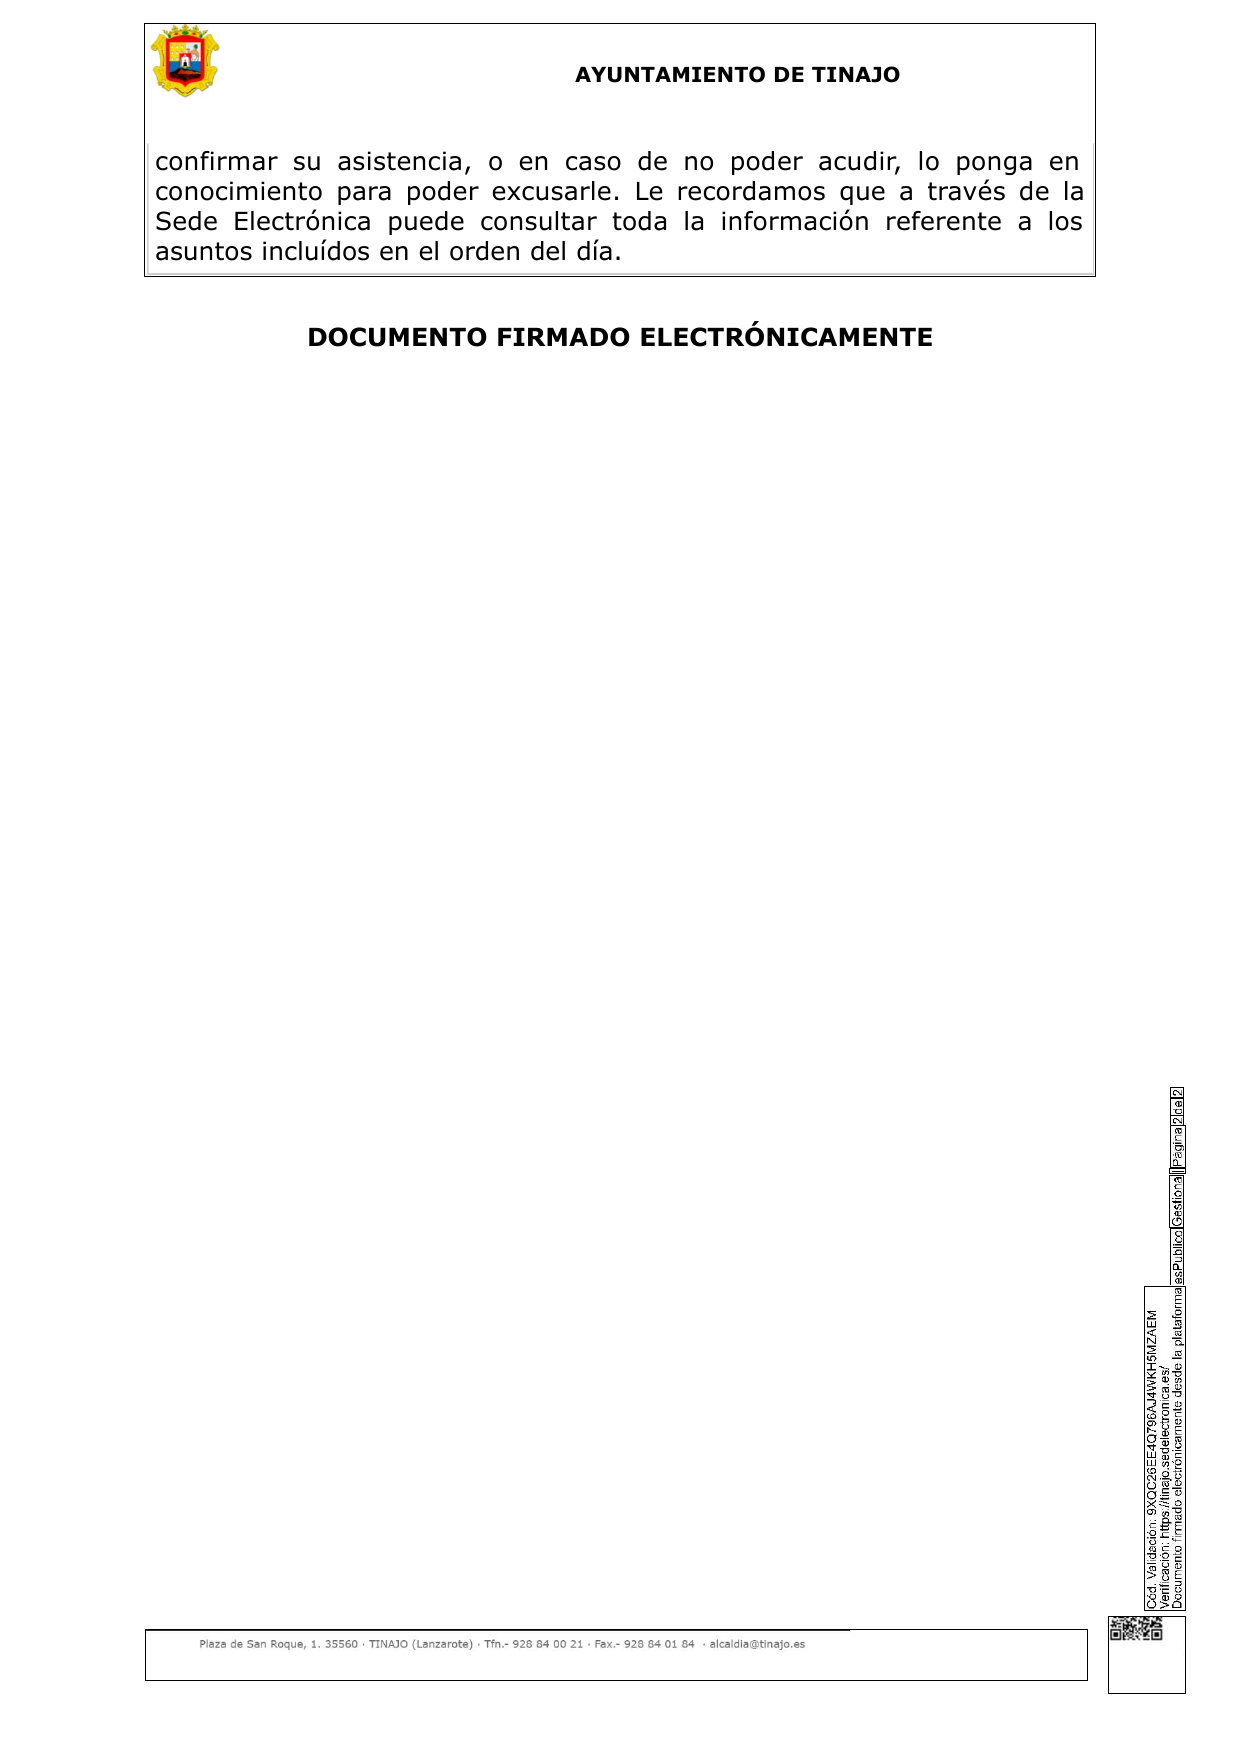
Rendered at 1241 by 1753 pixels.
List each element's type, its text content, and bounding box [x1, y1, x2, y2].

picture [1109, 1617, 1185, 1693]
picture [1170, 1169, 1185, 1173]
text DOCUMENTO FIRMADO ELECTRÓNICAMENTE [307, 322, 958, 352]
picture [1170, 1176, 1183, 1227]
text AYUNTAMIENTO DE TINAJO [575, 62, 926, 88]
picture [1145, 1287, 1185, 1610]
picture [145, 24, 1095, 276]
picture [1144, 1229, 1186, 1286]
text asuntos incluídos en el orden del día. [155, 237, 1110, 267]
text Sede Electrónica puede consultar toda la información referente a los [155, 206, 1110, 237]
picture [146, 1630, 1087, 1680]
picture [1171, 1116, 1183, 1125]
picture [1171, 1099, 1183, 1115]
text conocimiento para poder excusarle. Le recordamos que a través de la [155, 176, 1110, 206]
picture [1171, 1126, 1185, 1167]
picture [1171, 1088, 1183, 1097]
text confirmar su asistencia, o en caso de no poder acudir, lo ponga en [155, 146, 1110, 176]
